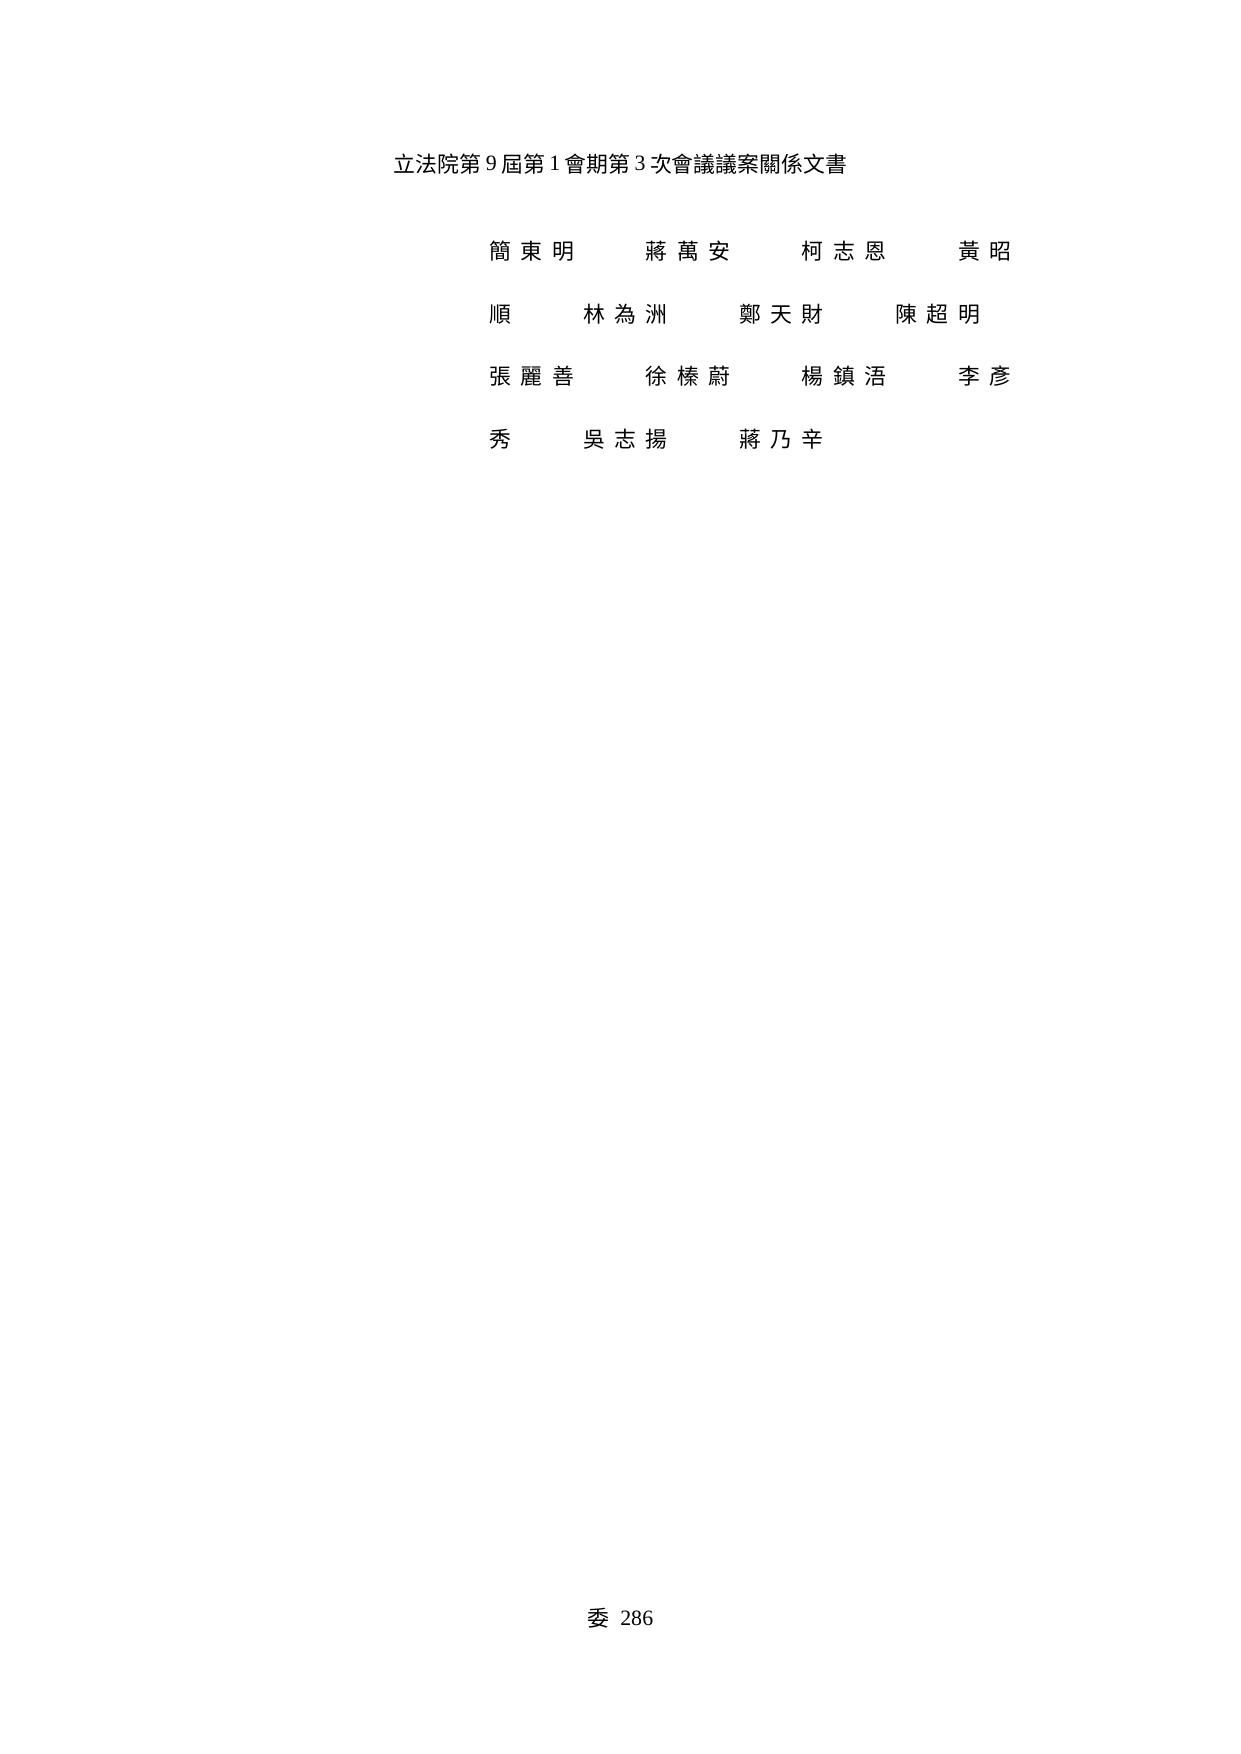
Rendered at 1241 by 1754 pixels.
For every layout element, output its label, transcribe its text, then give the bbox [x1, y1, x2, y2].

text 簡東明 蔣萬安 柯志恩 黃昭順 林為洲 鄭天財 陳超明 張麗善 徐榛蔚 楊鎮浯 李彥秀 吳志揚 蔣乃辛 [393, 219, 1023, 469]
